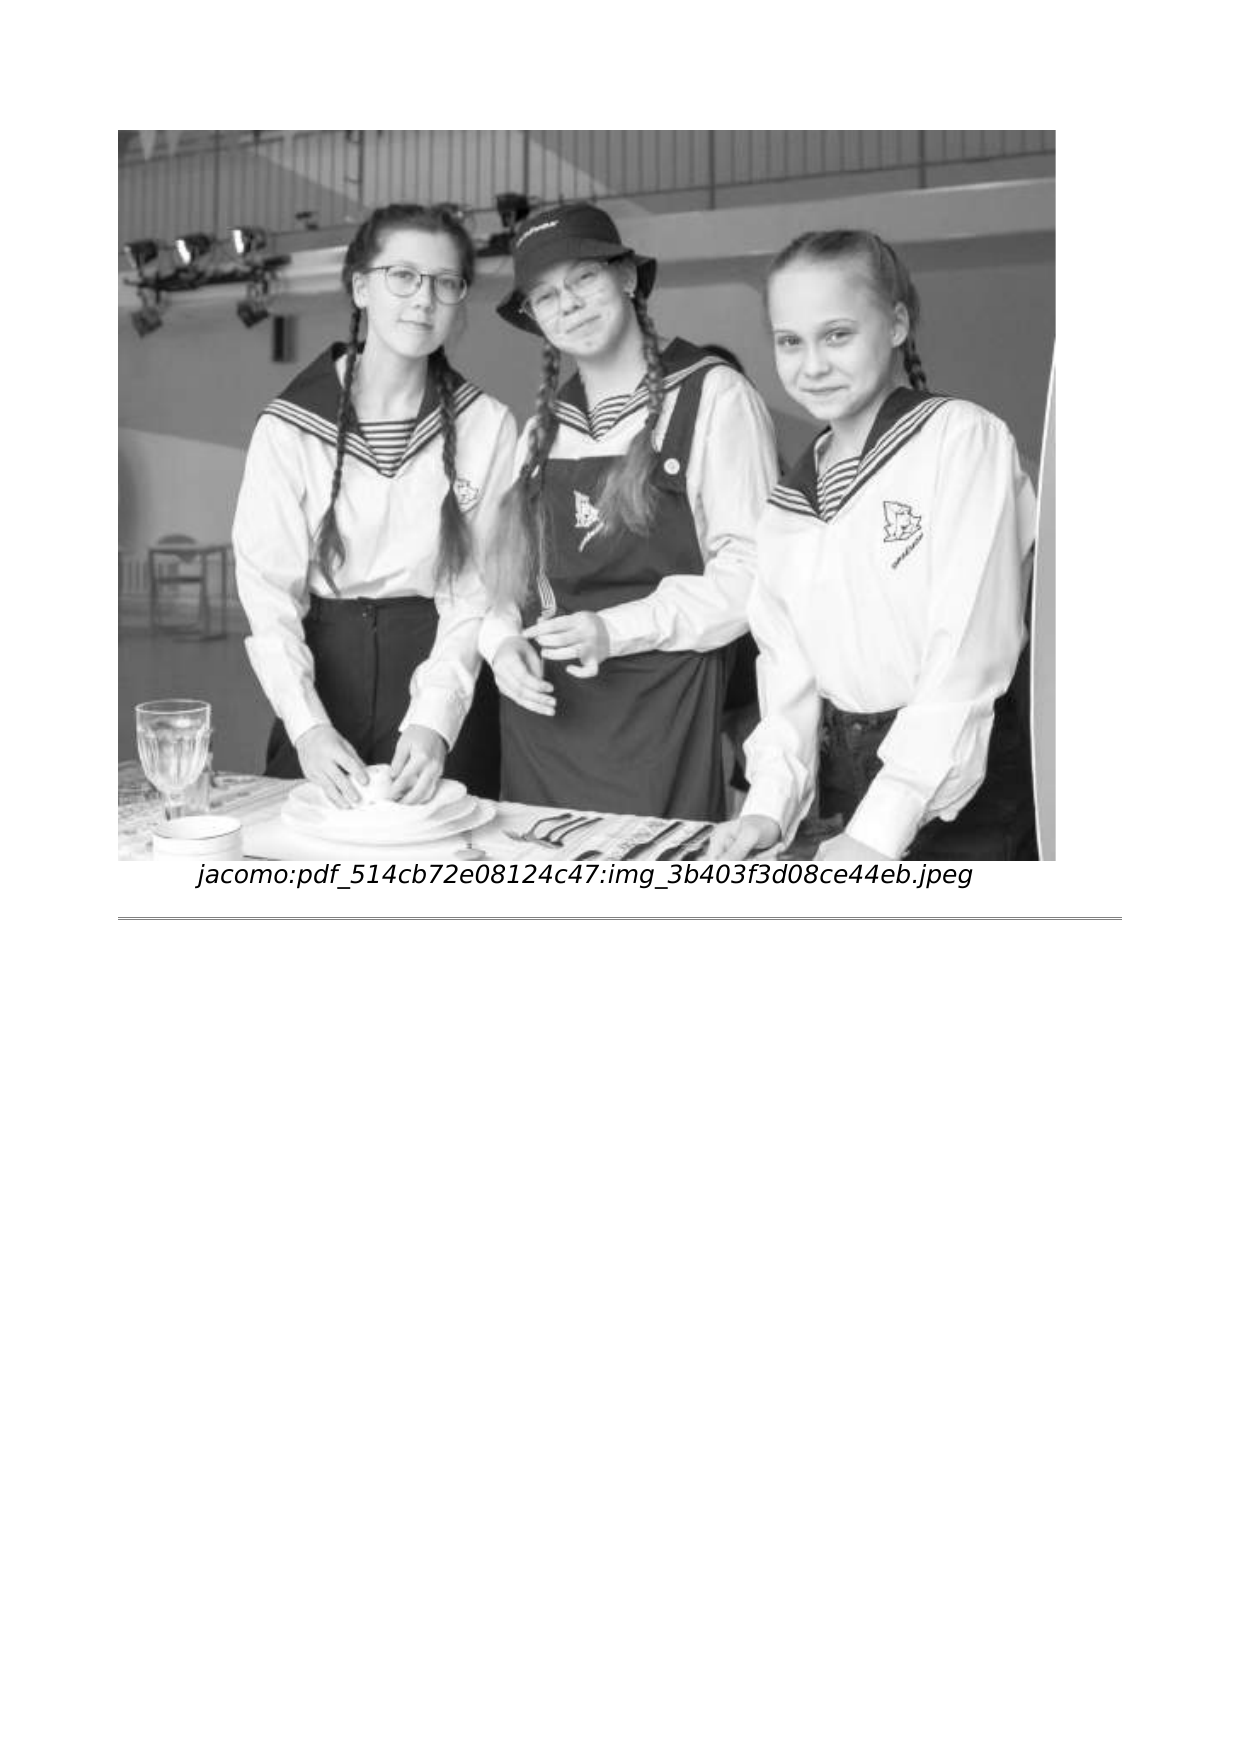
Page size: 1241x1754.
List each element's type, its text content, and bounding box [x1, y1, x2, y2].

picture [118, 130, 1056, 861]
text jacomo:pdf_514cb72e08124c47:img_3b403f3d08ce44eb.jpeg [118, 861, 1056, 890]
